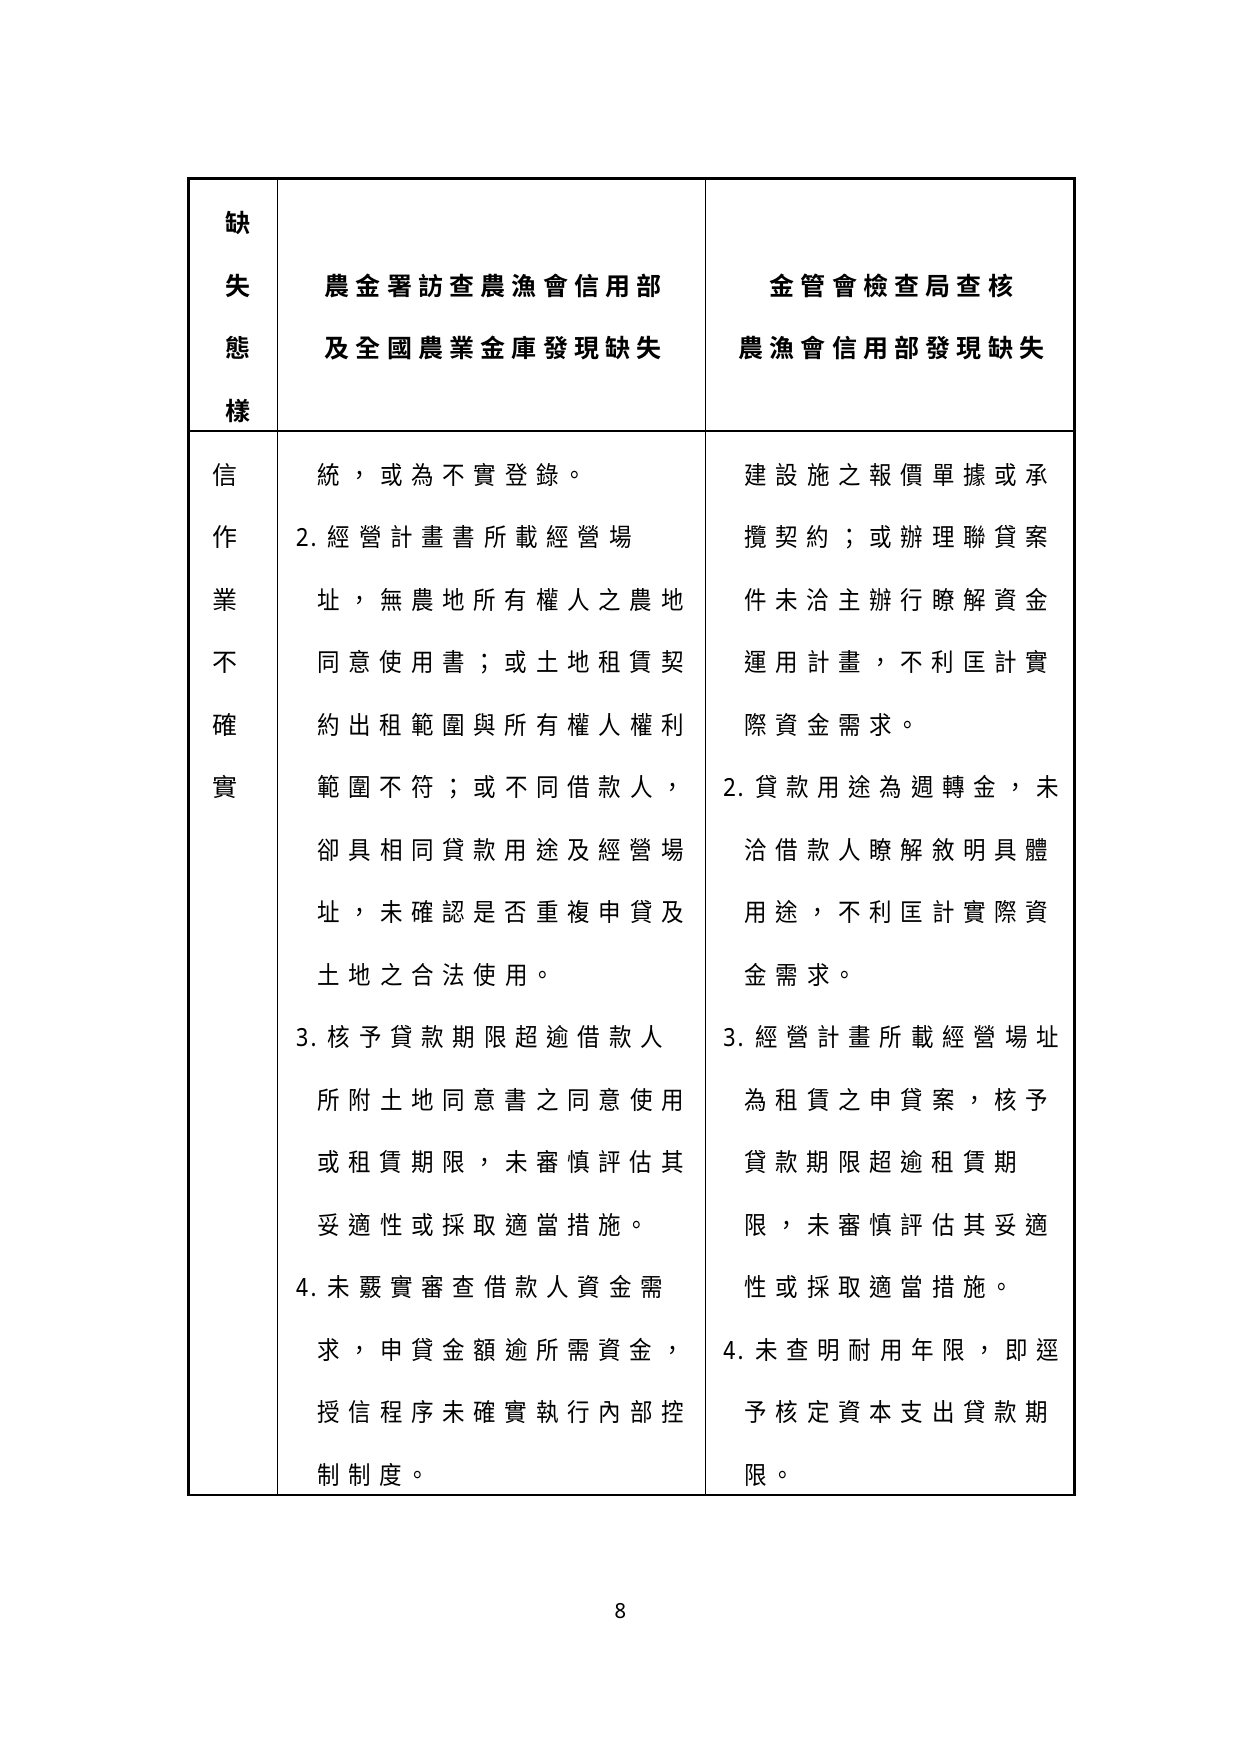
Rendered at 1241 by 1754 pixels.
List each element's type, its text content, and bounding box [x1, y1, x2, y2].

table_header 缺失態樣 [190, 180, 277, 430]
table_header 金管會檢查局查核 農漁會信用部發現缺失 [706, 180, 1073, 430]
table_cell 建設施之報價單據或承攬契約；或辦理聯貸案件未洽主辦行瞭解資金運用計畫，不利匡計實際資金需求。 2.貸款用途為週轉金，未洽借款人瞭解敘明具體用途，不利匡計實際資金需求。 3.經營計畫所載經營場址為租賃之申貸案，核予貸款期限超逾租賃期限，未審慎評估其妥適性或採取適當措施。 4.未查明耐用年限，即逕予核定資本支出貸款期限。 [706, 432, 1073, 1494]
table_cell 信作業不確實 [190, 432, 277, 1494]
table_header 農金署訪查農漁會信用部 及全國農業金庫發現缺失 [278, 180, 705, 430]
table_cell 統，或為不實登錄。 2.經營計畫書所載經營場址，無農地所有權人之農地同意使用書；或土地租賃契約出租範圍與所有權人權利範圍不符；或不同借款人，卻具相同貸款用途及經營場址，未確認是否重複申貸及土地之合法使用。 3.核予貸款期限超逾借款人所附土地同意書之同意使用或租賃期限，未審慎評估其妥適性或採取適當措施。 4.未覈實審查借款人資金需求，申貸金額逾所需資金，授信程序未確實執行內部控制制度。 [278, 432, 705, 1494]
